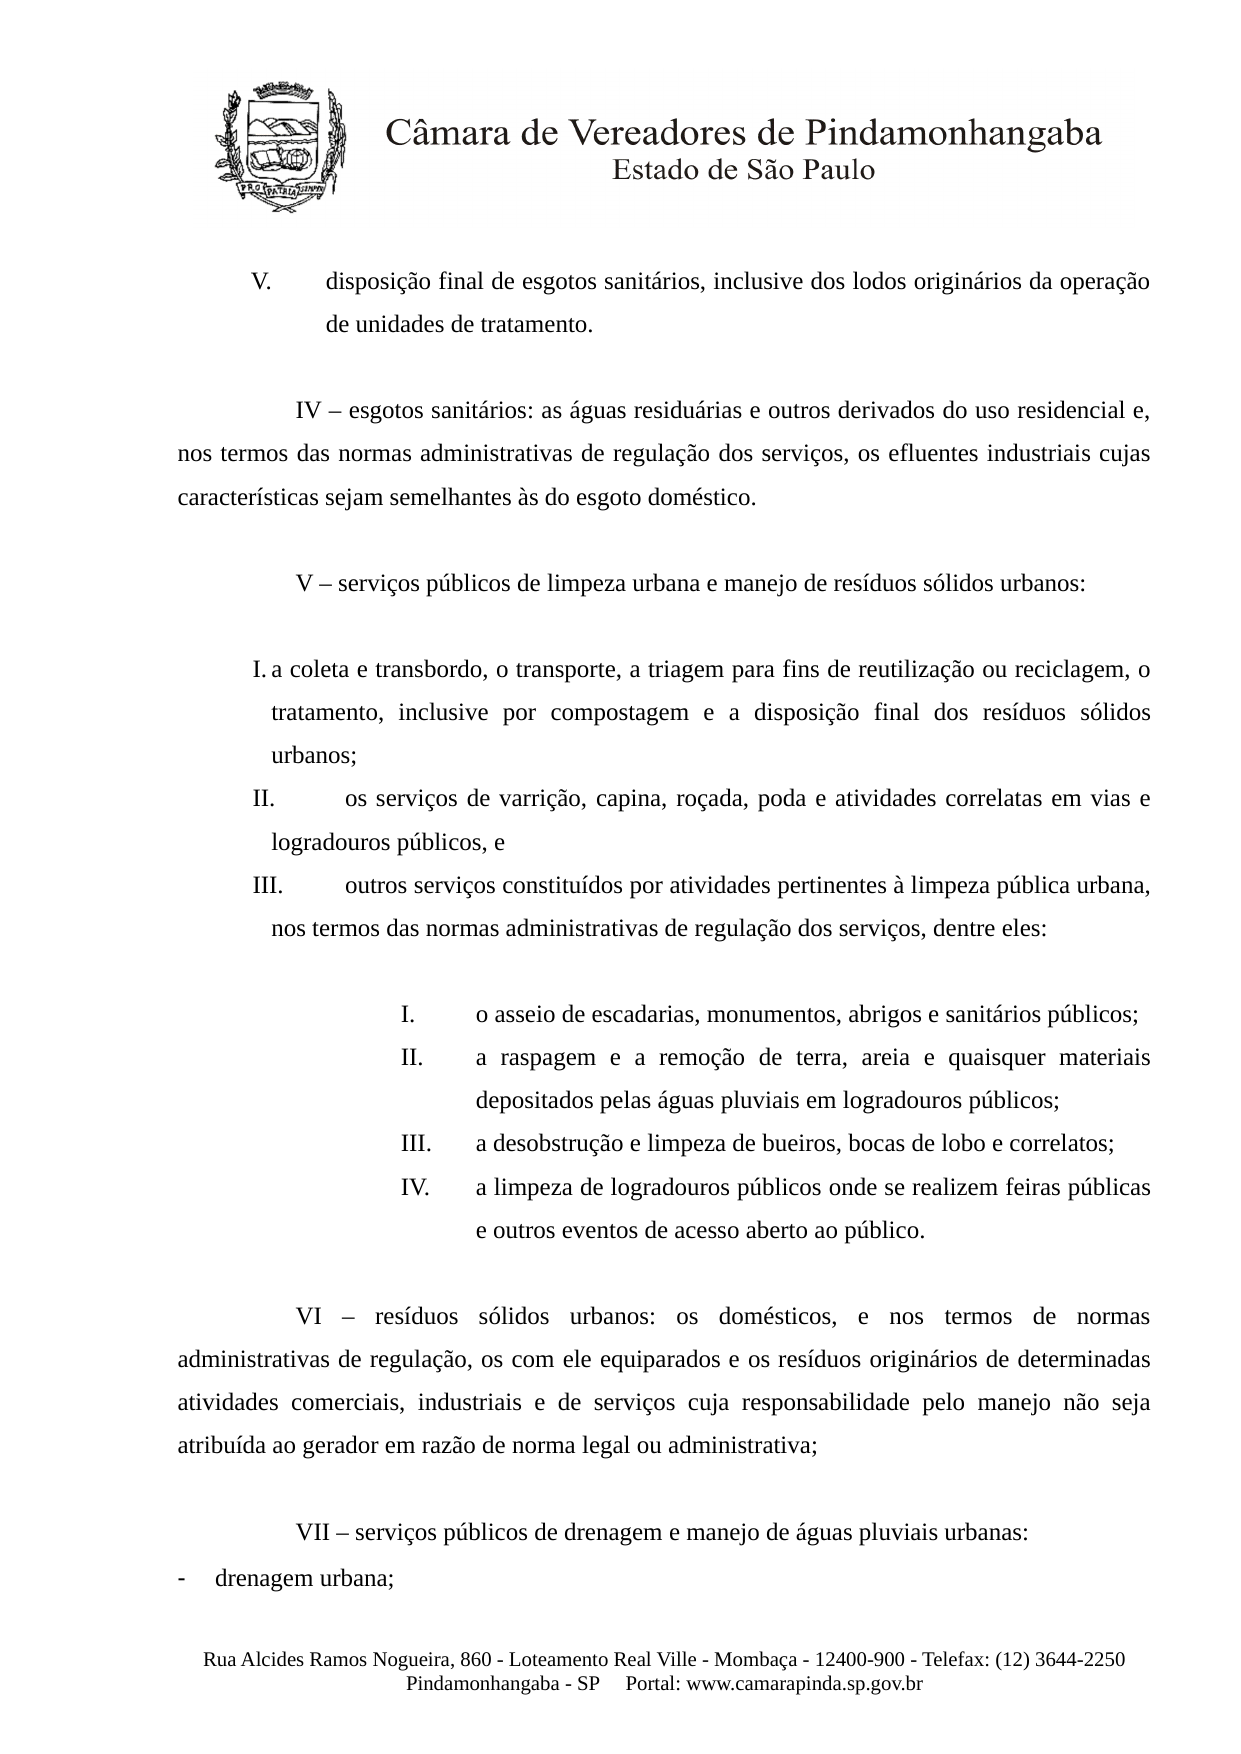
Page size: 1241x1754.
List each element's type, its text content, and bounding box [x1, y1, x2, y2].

list outros serviços constituídos por atividades pertinentes à limpeza pública urbana, nos termos das normas administrativas de regulação dos serviços, dentre eles: [252, 870, 1152, 942]
list a limpeza de logradouros públicos onde se realizem feiras públicas e outros eventos de acesso aberto ao público. [401, 1172, 1152, 1243]
list disposição final de esgotos sanitários, inclusive dos lodos originários da operação de unidades de tratamento. [251, 266, 1152, 338]
text V – serviços públicos de limpeza urbana e manejo de resíduos sólidos urbanos: [177, 568, 1152, 597]
list os serviços de varrição, capina, roçada, poda e atividades correlatas em vias e logradouros públicos, e [252, 783, 1152, 855]
list a raspagem e a remoção de terra, areia e quaisquer materiais depositados pelas águas pluviais em logradouros públicos; [401, 1042, 1152, 1114]
list o asseio de escadarias, monumentos, abrigos e sanitários públicos; [401, 999, 1152, 1028]
text IV – esgotos sanitários: as águas residuárias e outros derivados do uso residencial e, nos termos das normas administrativas de regulação dos serviços, os efluentes industriais cujas características sejam semelhantes às do esgoto doméstico. [177, 395, 1152, 510]
text VII – serviços públicos de drenagem e manejo de águas pluviais urbanas: [177, 1517, 1152, 1545]
picture [193, 68, 1135, 228]
list a coleta e transbordo, o transporte, a triagem para fins de reutilização ou reciclagem, o tratamento, inclusive por compostagem e a disposição final dos resíduos sólidos urbanos; [252, 654, 1152, 769]
list drenagem urbana; [177, 1560, 1152, 1594]
text VI – resíduos sólidos urbanos: os domésticos, e nos termos de normas administrativas de regulação, os com ele equiparados e os resíduos originários de determinadas atividades comerciais, industriais e de serviços cuja responsabilidade pelo manejo não seja atribuída ao gerador em razão de norma legal ou administrativa; [177, 1301, 1152, 1459]
list a desobstrução e limpeza de bueiros, bocas de lobo e correlatos; [401, 1128, 1152, 1157]
